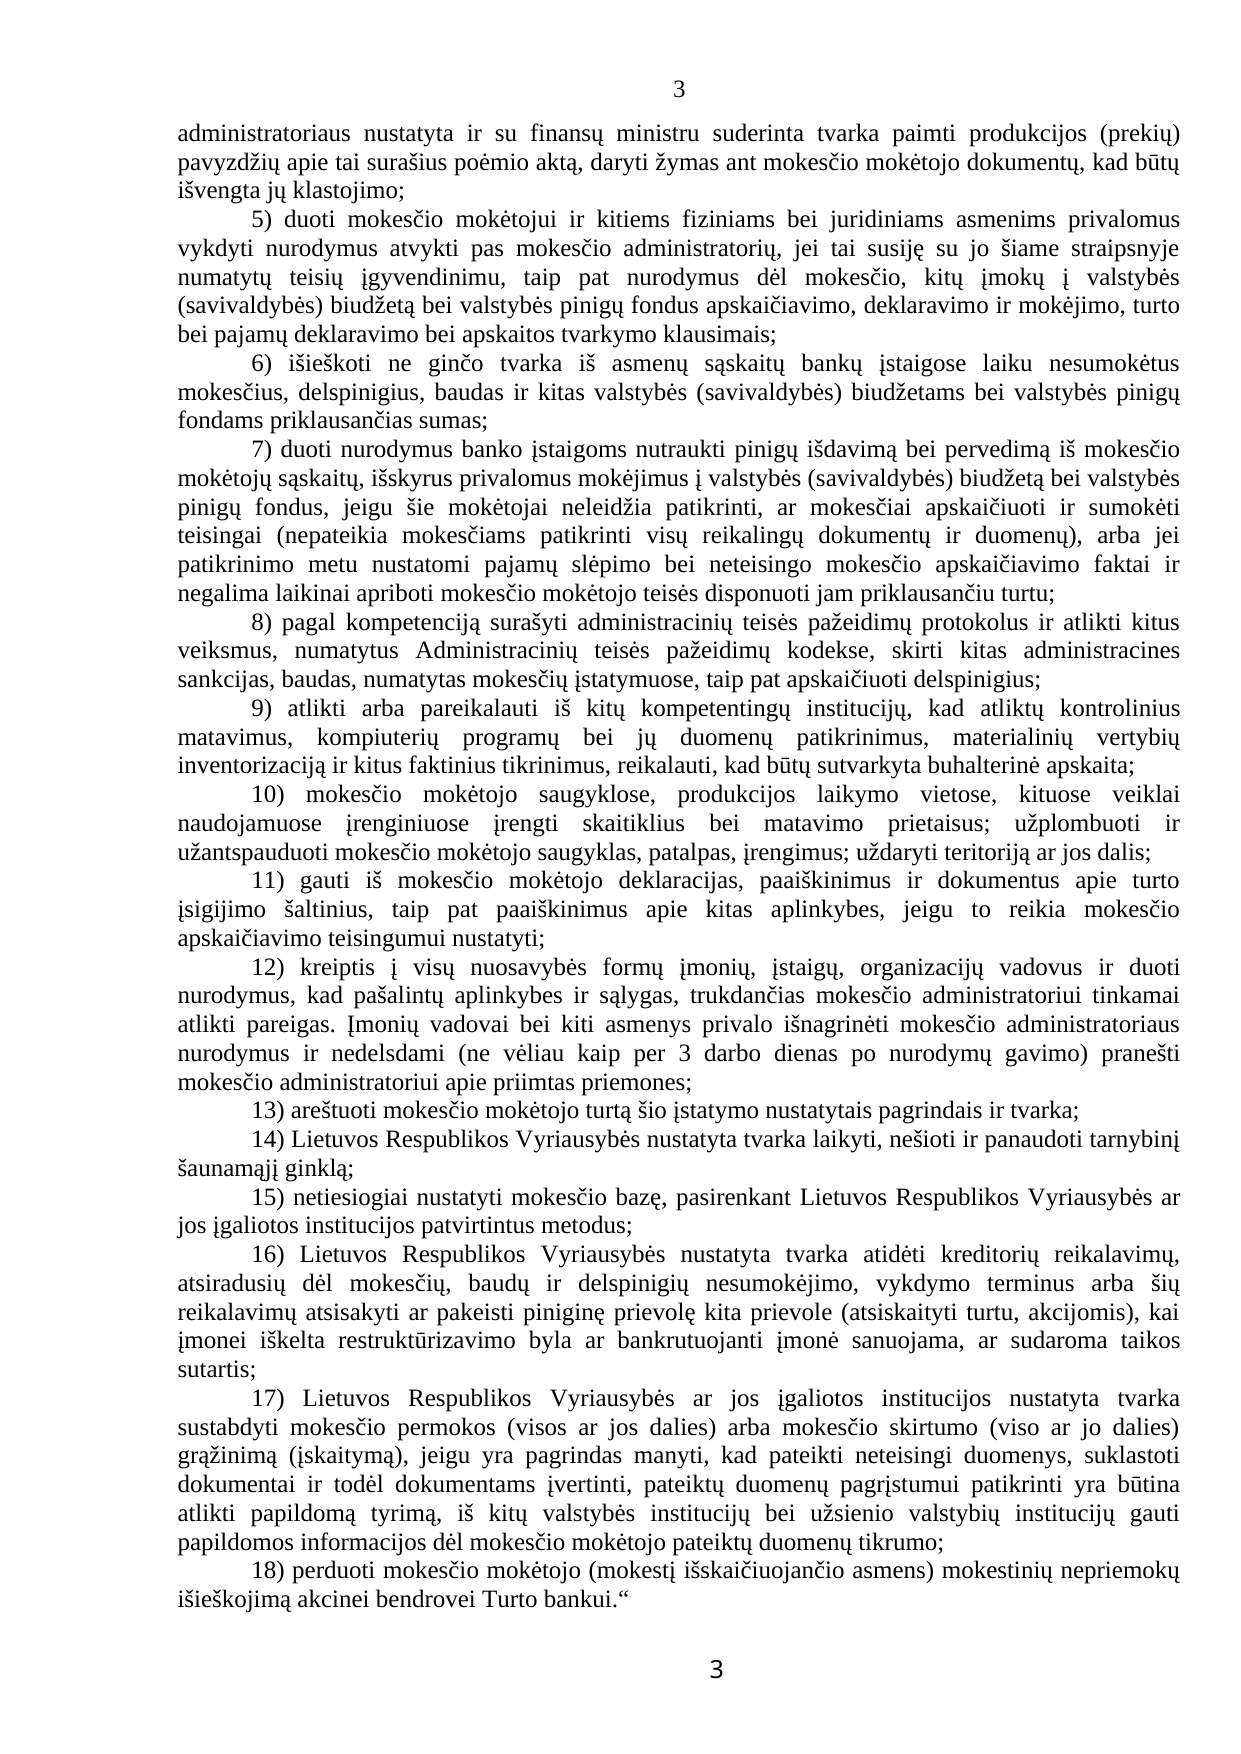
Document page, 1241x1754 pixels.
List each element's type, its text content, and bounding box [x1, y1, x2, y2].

text 12) kreiptis į visų nuosavybės formų įmonių, įstaigų, organizacijų vadovus ir duoti nurodymus, kad pašalintų aplinkybes ir sąlygas, trukdančias mokesčio administratoriui tinkamai atlikti pareigas. Įmonių vadovai bei kiti asmenys privalo išnagrinėti mokesčio administratoriaus nurodymus ir nedelsdami (ne vėliau kaip per 3 darbo dienas po nurodymų gavimo) pranešti mokesčio administratoriui apie priimtas priemones; [177, 952, 1181, 1096]
text 18) perduoti mokesčio mokėtojo (mokestį išskaičiuojančio asmens) mokestinių nepriemokų išieškojimą akcinei bendrovei Turto bankui.“ [177, 1556, 1181, 1613]
text 11) gauti iš mokesčio mokėtojo deklaracijas, paaiškinimus ir dokumentus apie turto įsigijimo šaltinius, taip pat paaiškinimus apie kitas aplinkybes, jeigu to reikia mokesčio apskaičiavimo teisingumui nustatyti; [177, 866, 1181, 952]
text 5) duoti mokesčio mokėtojui ir kitiems fiziniams bei juridiniams asmenims privalomus vykdyti nurodymus atvykti pas mokesčio administratorių, jei tai susiję su jo šiame straipsnyje numatytų teisių įgyvendinimu, taip pat nurodymus dėl mokesčio, kitų įmokų į valstybės (savivaldybės) biudžetą bei valstybės pinigų fondus apskaičiavimo, deklaravimo ir mokėjimo, turto bei pajamų deklaravimo bei apskaitos tvarkymo klausimais; [177, 204, 1181, 348]
text 16) Lietuvos Respublikos Vyriausybės nustatyta tvarka atidėti kreditorių reikalavimų, atsiradusių dėl mokesčių, baudų ir delspinigių nesumokėjimo, vykdymo terminus arba šių reikalavimų atsisakyti ar pakeisti piniginę prievolę kita prievole (atsiskaityti turtu, akcijomis), kai įmonei iškelta restruktūrizavimo byla ar bankrutuojanti įmonė sanuojama, ar sudaroma taikos sutartis; [177, 1239, 1181, 1383]
text 14) Lietuvos Respublikos Vyriausybės nustatyta tvarka laikyti, nešioti ir panaudoti tarnybinį šaunamąjį ginklą; [177, 1124, 1181, 1182]
text 6) išieškoti ne ginčo tvarka iš asmenų sąskaitų bankų įstaigose laiku nesumokėtus mokesčius, delspinigius, baudas ir kitas valstybės (savivaldybės) biudžetams bei valstybės pinigų fondams priklausančias sumas; [177, 348, 1181, 434]
text 8) pagal kompetenciją surašyti administracinių teisės pažeidimų protokolus ir atlikti kitus veiksmus, numatytus Administracinių teisės pažeidimų kodekse, skirti kitas administracines sankcijas, baudas, numatytas mokesčių įstatymuose, taip pat apskaičiuoti delspinigius; [177, 607, 1181, 693]
text 15) netiesiogiai nustatyti mokesčio bazę, pasirenkant Lietuvos Respublikos Vyriausybės ar jos įgaliotos institucijos patvirtintus metodus; [177, 1182, 1181, 1239]
text 17) Lietuvos Respublikos Vyriausybės ar jos įgaliotos institucijos nustatyta tvarka sustabdyti mokesčio permokos (visos ar jos dalies) arba mokesčio skirtumo (viso ar jo dalies) grąžinimą (įskaitymą), jeigu yra pagrindas manyti, kad pateikti neteisingi duomenys, suklastoti dokumentai ir todėl dokumentams įvertinti, pateiktų duomenų pagrįstumui patikrinti yra būtina atlikti papildomą tyrimą, iš kitų valstybės institucijų bei užsienio valstybių institucijų gauti papildomos informacijos dėl mokesčio mokėtojo pateiktų duomenų tikrumo; [177, 1383, 1181, 1556]
text 13) areštuoti mokesčio mokėtojo turtą šio įstatymo nustatytais pagrindais ir tvarka; [177, 1096, 1181, 1124]
text 10) mokesčio mokėtojo saugyklose, produkcijos laikymo vietose, kituose veiklai naudojamuose įrenginiuose įrengti skaitiklius bei matavimo prietaisus; užplombuoti ir užantspauduoti mokesčio mokėtojo saugyklas, patalpas, įrengimus; uždaryti teritoriją ar jos dalis; [177, 779, 1181, 866]
text administratoriaus nustatyta ir su finansų ministru suderinta tvarka paimti produkcijos (prekių) pavyzdžių apie tai surašius poėmio aktą, daryti žymas ant mokesčio mokėtojo dokumentų, kad būtų išvengta jų klastojimo; [177, 118, 1181, 204]
text 7) duoti nurodymus banko įstaigoms nutraukti pinigų išdavimą bei pervedimą iš mokesčio mokėtojų sąskaitų, išskyrus privalomus mokėjimus į valstybės (savivaldybės) biudžetą bei valstybės pinigų fondus, jeigu šie mokėtojai neleidžia patikrinti, ar mokesčiai apskaičiuoti ir sumokėti teisingai (nepateikia mokesčiams patikrinti visų reikalingų dokumentų ir duomenų), arba jei patikrinimo metu nustatomi pajamų slėpimo bei neteisingo mokesčio apskaičiavimo faktai ir negalima laikinai apriboti mokesčio mokėtojo teisės disponuoti jam priklausančiu turtu; [177, 434, 1181, 607]
text 9) atlikti arba pareikalauti iš kitų kompetentingų institucijų, kad atliktų kontrolinius matavimus, kompiuterių programų bei jų duomenų patikrinimus, materialinių vertybių inventorizaciją ir kitus faktinius tikrinimus, reikalauti, kad būtų sutvarkyta buhalterinė apskaita; [177, 693, 1181, 779]
